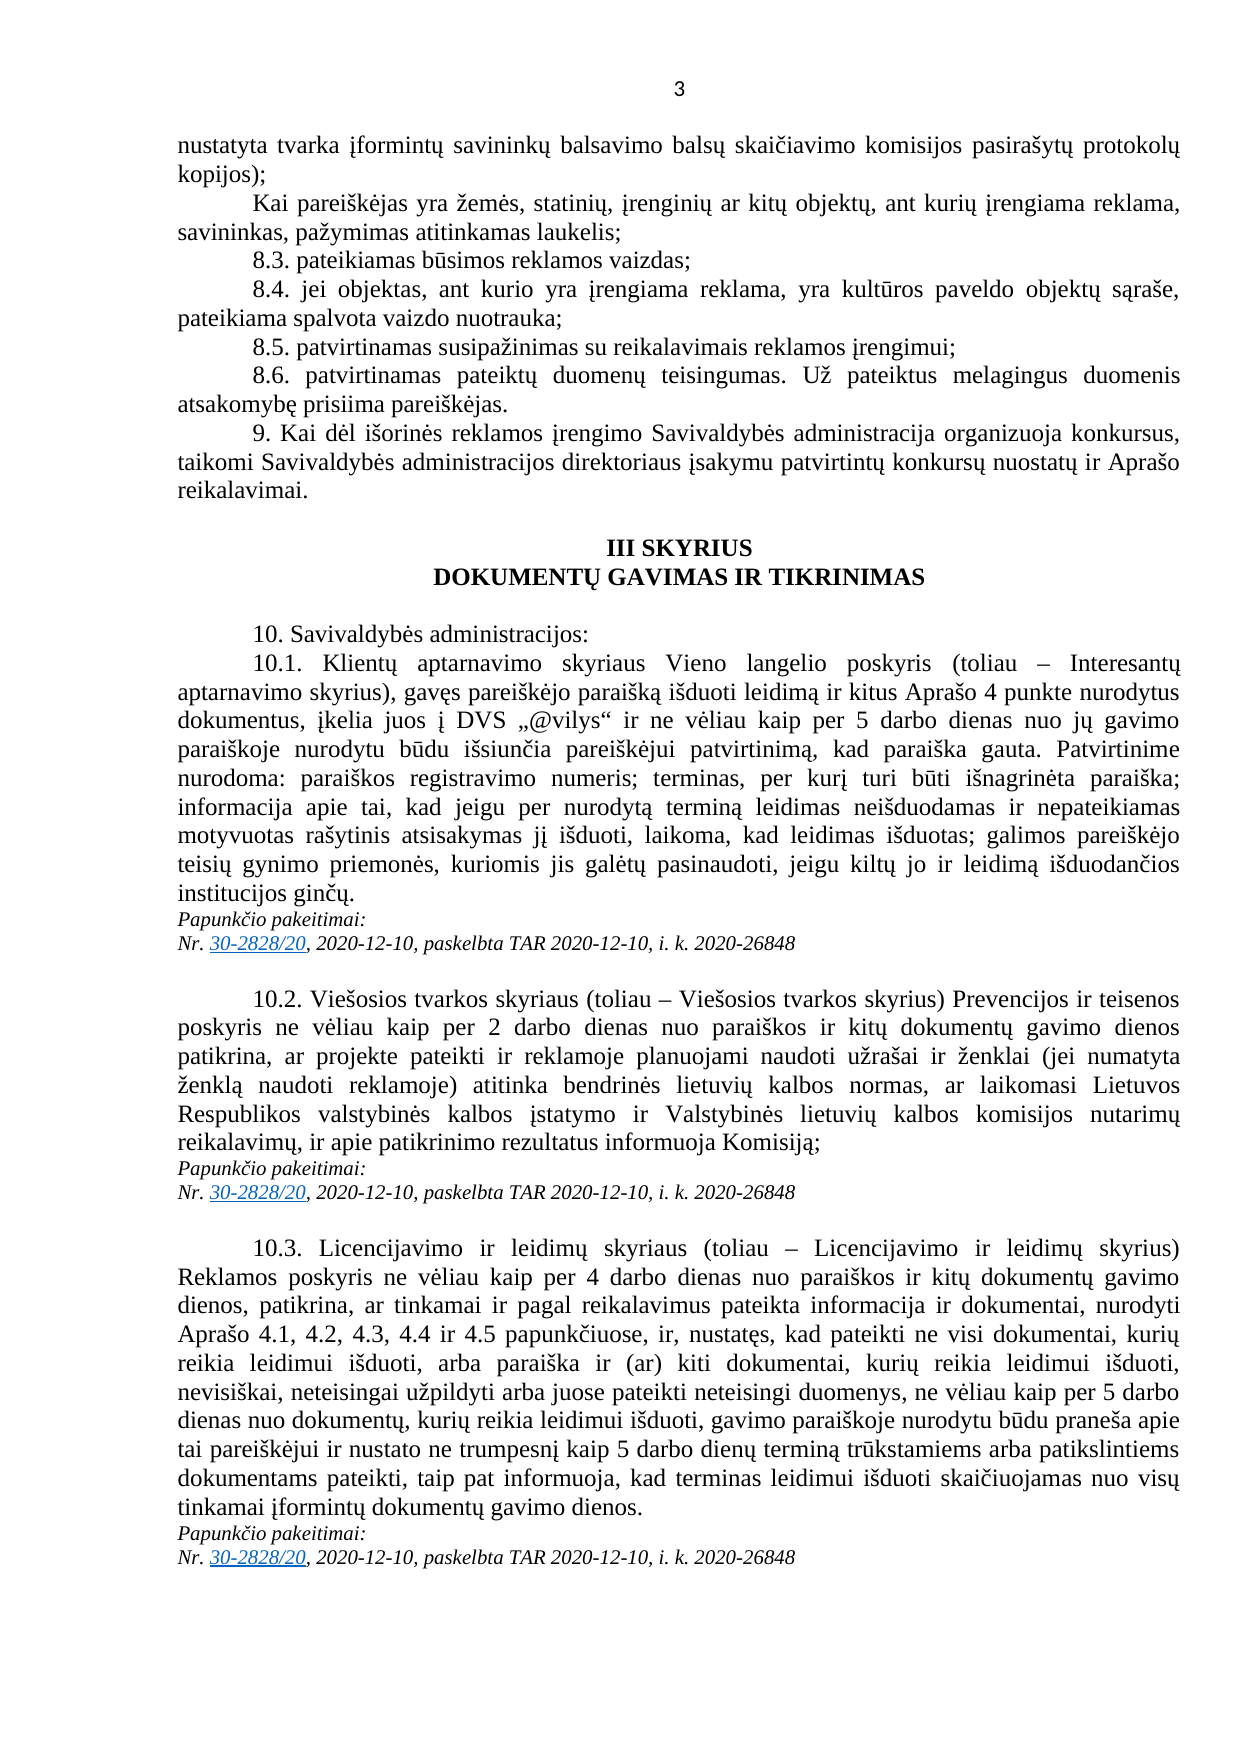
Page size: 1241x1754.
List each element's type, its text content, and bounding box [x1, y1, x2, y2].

text 10.2. Viešosios tvarkos skyriaus (toliau – Viešosios tvarkos skyrius) Prevencijos ir teisenos poskyris ne vėliau kaip per 2 darbo dienas nuo paraiškos ir kitų dokumentų gavimo dienos patikrina, ar projekte pateikti ir reklamoje planuojami naudoti užrašai ir ženklai (jei numatyta ženklą naudoti reklamoje) atitinka bendrinės lietuvių kalbos normas, ar laikomasi Lietuvos Respublikos valstybinės kalbos įstatymo ir Valstybinės lietuvių kalbos komisijos nutarimų reikalavimų, ir apie patikrinimo rezultatus informuoja Komisiją; [177, 984, 1181, 1156]
text 8.3. pateikiamas būsimos reklamos vaizdas; [177, 246, 1181, 274]
text 10.3. Licencijavimo ir leidimų skyriaus (toliau – Licencijavimo ir leidimų skyrius) Reklamos poskyris ne vėliau kaip per 4 darbo dienas nuo paraiškos ir kitų dokumentų gavimo dienos, patikrina, ar tinkamai ir pagal reikalavimus pateikta informacija ir dokumentai, nurodyti Aprašo 4.1, 4.2, 4.3, 4.4 ir 4.5 papunkčiuose, ir, nustatęs, kad pateikti ne visi dokumentai, kurių reikia leidimui išduoti, arba paraiška ir (ar) kiti dokumentai, kurių reikia leidimui išduoti, nevisiškai, neteisingai užpildyti arba juose pateikti neteisingi duomenys, ne vėliau kaip per 5 darbo dienas nuo dokumentų, kurių reikia leidimui išduoti, gavimo paraiškoje nurodytu būdu praneša apie tai pareiškėjui ir nustato ne trumpesnį kaip 5 darbo dienų terminą trūkstamiems arba patikslintiems dokumentams pateikti, taip pat informuoja, kad terminas leidimui išduoti skaičiuojamas nuo visų tinkamai įformintų dokumentų gavimo dienos. [177, 1233, 1181, 1521]
text Nr. 30-2828/20, 2020-12-10, paskelbta TAR 2020-12-10, i. k. 2020-26848 [177, 1180, 1181, 1204]
text Papunkčio pakeitimai: [177, 1156, 1181, 1180]
text Nr. 30-2828/20, 2020-12-10, paskelbta TAR 2020-12-10, i. k. 2020-26848 [177, 931, 1181, 955]
text III SKYRIUS [177, 533, 1181, 562]
text Papunkčio pakeitimai: [177, 1521, 1181, 1545]
text Papunkčio pakeitimai: [177, 907, 1181, 931]
text 10.1. Klientų aptarnavimo skyriaus Vieno langelio poskyris (toliau – Interesantų aptarnavimo skyrius), gavęs pareiškėjo paraišką išduoti leidimą ir kitus Aprašo 4 punkte nurodytus dokumentus, įkelia juos į DVS „@vilys“ ir ne vėliau kaip per 5 darbo dienas nuo jų gavimo paraiškoje nurodytu būdu išsiunčia pareiškėjui patvirtinimą, kad paraiška gauta. Patvirtinime nurodoma: paraiškos registravimo numeris; terminas, per kurį turi būti išnagrinėta paraiška; informacija apie tai, kad jeigu per nurodytą terminą leidimas neišduodamas ir nepateikiamas motyvuotas rašytinis atsisakymas jį išduoti, laikoma, kad leidimas išduotas; galimos pareiškėjo teisių gynimo priemonės, kuriomis jis galėtų pasinaudoti, jeigu kiltų jo ir leidimą išduodančios institucijos ginčų. [177, 648, 1181, 907]
text 9. Kai dėl išorinės reklamos įrengimo Savivaldybės administracija organizuoja konkursus, taikomi Savivaldybės administracijos direktoriaus įsakymu patvirtintų konkursų nuostatų ir Aprašo reikalavimai. [177, 418, 1181, 504]
text 8.6. patvirtinamas pateiktų duomenų teisingumas. Už pateiktus melagingus duomenis atsakomybę prisiima pareiškėjas. [177, 361, 1181, 418]
text DOKUMENTŲ GAVIMAS IR TIKRINIMAS [177, 562, 1181, 591]
text 8.4. jei objektas, ant kurio yra įrengiama reklama, yra kultūros paveldo objektų sąraše, pateikiama spalvota vaizdo nuotrauka; [177, 274, 1181, 332]
text 8.5. patvirtinamas susipažinimas su reikalavimais reklamos įrengimui; [177, 332, 1181, 361]
text Nr. 30-2828/20, 2020-12-10, paskelbta TAR 2020-12-10, i. k. 2020-26848 [177, 1545, 1181, 1569]
text Kai pareiškėjas yra žemės, statinių, įrenginių ar kitų objektų, ant kurių įrengiama reklama, savininkas, pažymimas atitinkamas laukelis; [177, 188, 1181, 246]
text nustatyta tvarka įformintų savininkų balsavimo balsų skaičiavimo komisijos pasirašytų protokolų kopijos); [177, 131, 1181, 188]
text 10. Savivaldybės administracijos: [177, 619, 1181, 648]
